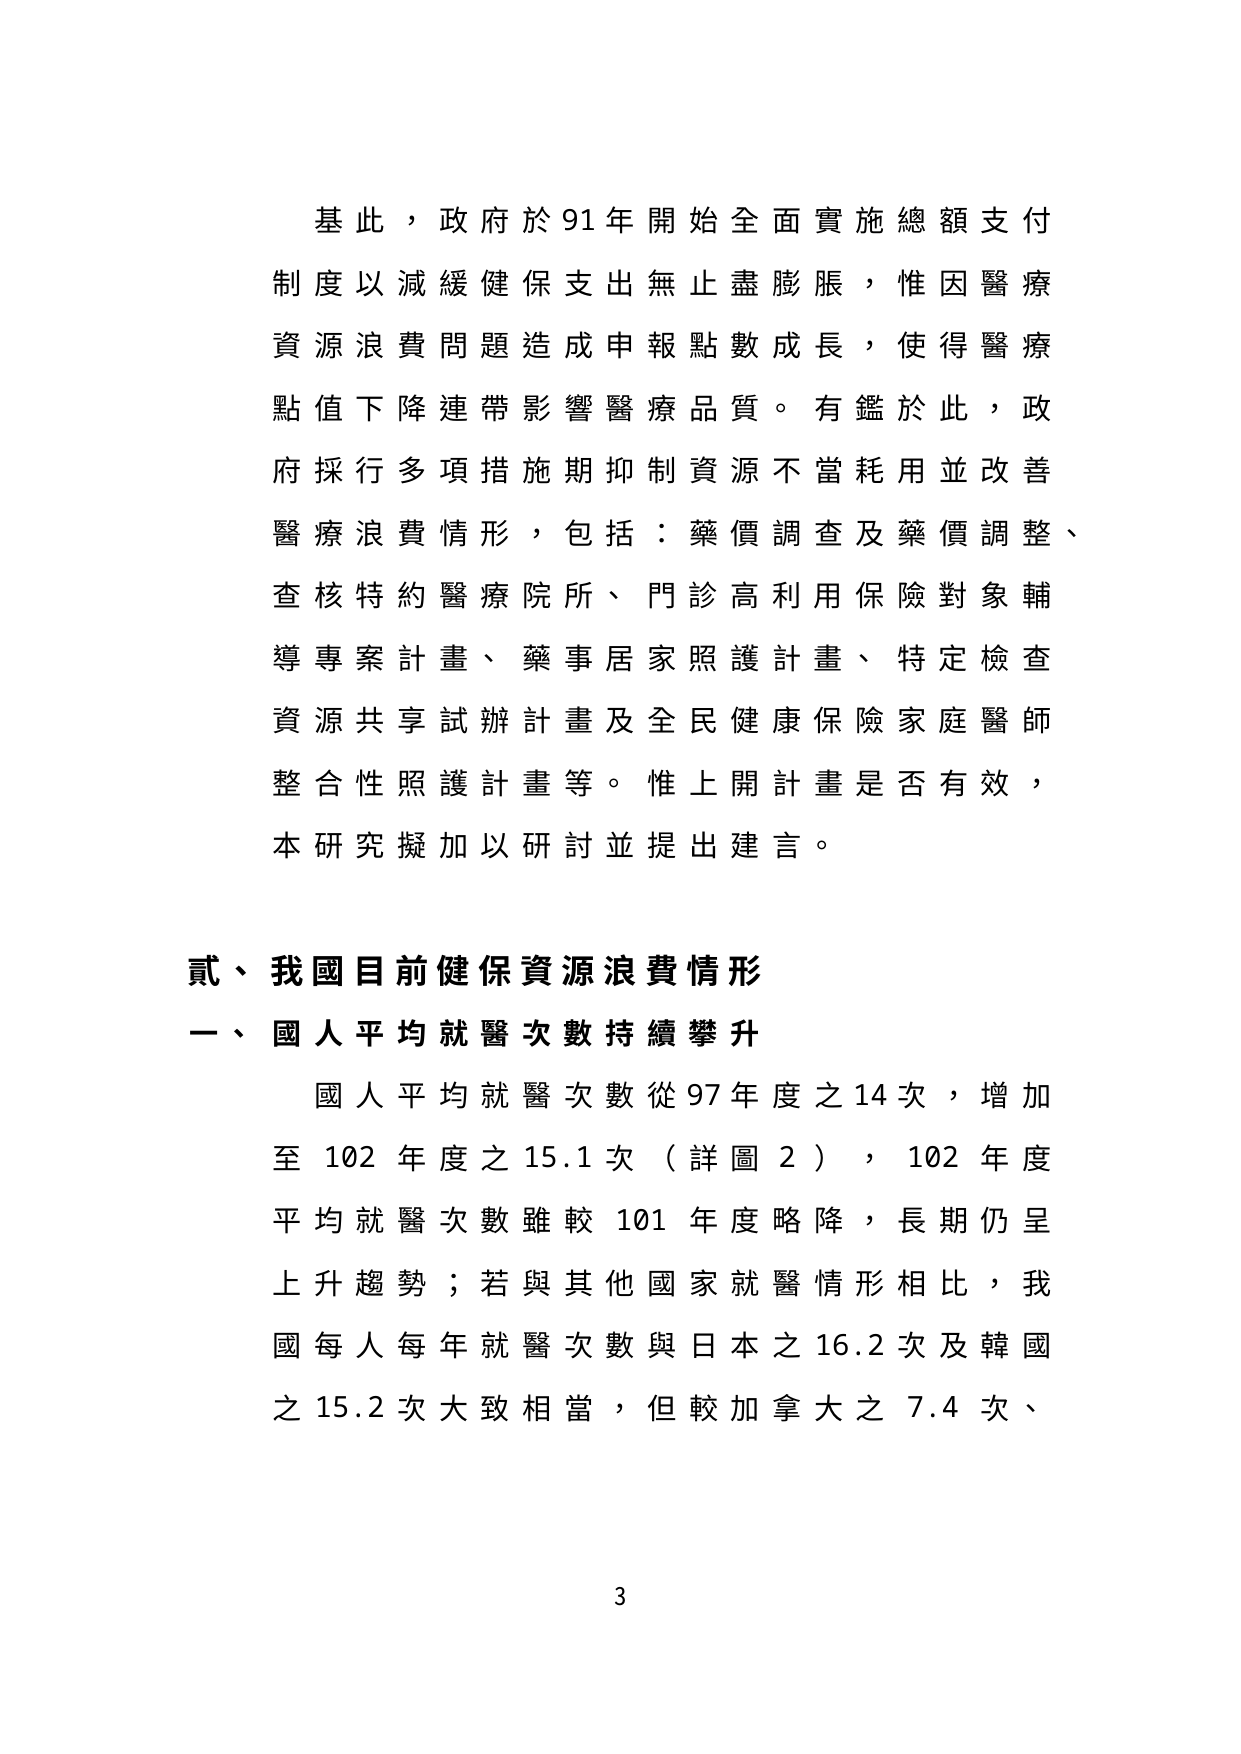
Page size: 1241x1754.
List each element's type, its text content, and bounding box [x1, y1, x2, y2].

text 基此，政府於91年開始全面實施總額支付制度以減緩健保支出無止盡膨脹，惟因醫療資源浪費問題造成申報點數成長，使得醫療點值下降連帶影響醫療品質。有鑑於此，政府採行多項措施期抑制資源不當耗用並改善醫療浪費情形，包括：藥價調查及藥價調整、查核特約醫療院所、門診高利用保險對象輔導專案計畫、藥事居家照護計畫、特定檢查資源共享試辦計畫及全民健康保險家庭醫師整合性照護計畫等。惟上開計畫是否有效，本研究擬加以研討並提出建言。 [242, 177, 1058, 927]
text 一、國人平均就醫次數持續攀升 [183, 990, 1058, 1052]
text 國人平均就醫次數從97年度之14次，增加至102年度之15.1次（詳圖2），102年度平均就醫次數雖較101年度略降，長期仍呈上升趨勢；若與其他國家就醫情形相比，我國每人每年就醫次數與日本之16.2次及韓國之15.2次大致相當，但較加拿大之7.4次、 [242, 1052, 1058, 1490]
text 貳、我國目前健保資源浪費情形 [183, 927, 1058, 990]
